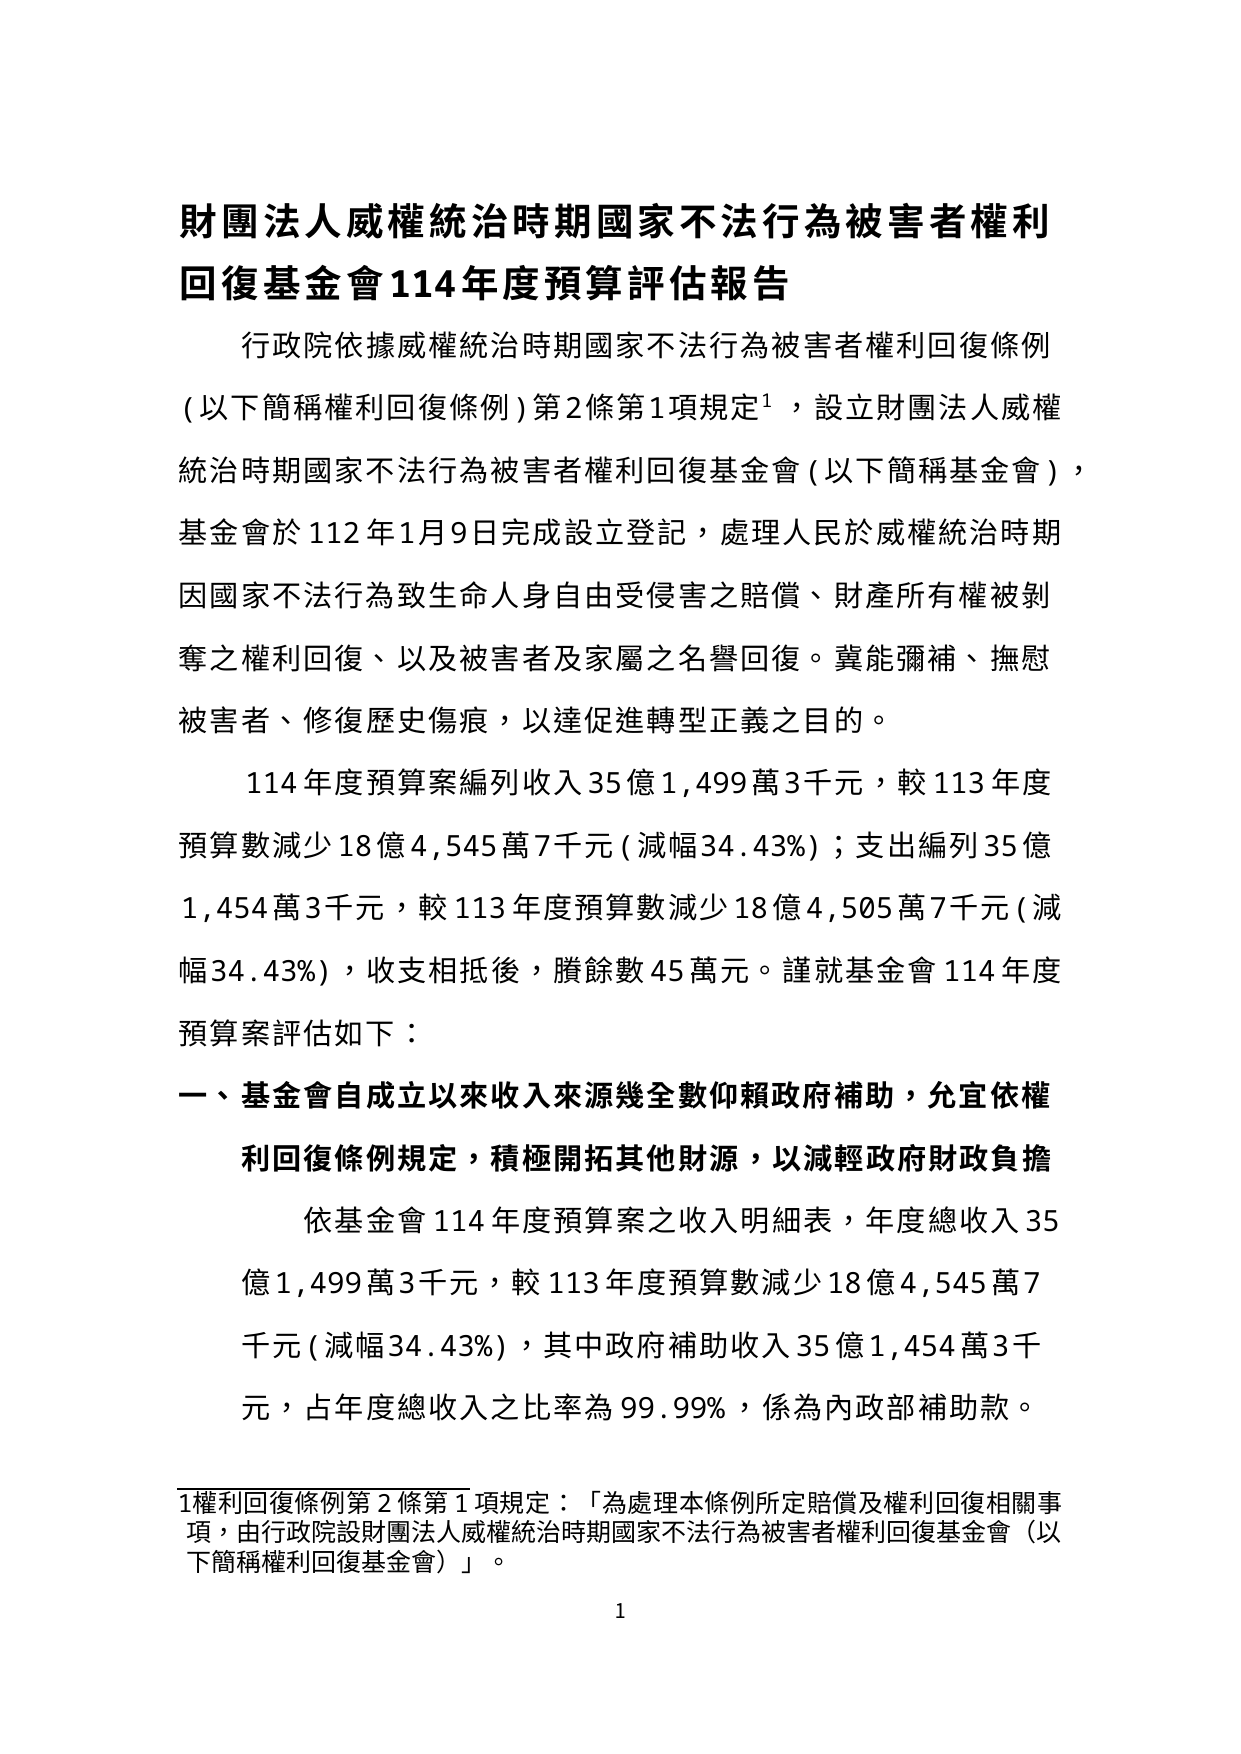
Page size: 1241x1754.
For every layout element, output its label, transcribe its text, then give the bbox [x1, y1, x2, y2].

text 財團法人威權統治時期國家不法行為被害者權利回復基金會114年度預算評估報告 [177, 177, 1063, 302]
text 依基金會114年度預算案之收入明細表，年度總收入35億1,499萬3千元，較113年度預算數減少18億4,545萬7千元(減幅34.43%)，其中政府補助收入35億1,454萬3千元，占年度總收入之比率為99.99%，係為內政部補助款。 [236, 1177, 1063, 1427]
text 一、基金會自成立以來收入來源幾全數仰賴政府補助，允宜依權利回復條例規定，積極開拓其他財源，以減輕政府財政負擔 [177, 1052, 1063, 1177]
text 行政院依據威權統治時期國家不法行為被害者權利回復條例(以下簡稱權利回復條例)第2條第1項規定，設立財團法人威權統治時期國家不法行為被害者權利回復基金會(以下簡稱基金會)，基金會於112年1月9日完成設立登記，處理人民於威權統治時期因國家不法行為致生命人身自由受侵害之賠償、財產所有權被剝奪之權利回復、以及被害者及家屬之名譽回復。冀能彌補、撫慰被害者、修復歷史傷痕，以達促進轉型正義之目的。 [177, 302, 1063, 740]
text 114年度預算案編列收入35億1,499萬3千元，較113年度預算數減少18億4,545萬7千元(減幅34.43%)；支出編列35億1,454萬3千元，較113年度預算數減少18億4,505萬7千元(減幅34.43%)，收支相抵後，賸餘數45萬元。謹就基金會114年度預算案評估如下： [177, 740, 1063, 1052]
text 權利回復條例第2條第1項規定：「為處理本條例所定賠償及權利回復相關事項，由行政院設財團法人威權統治時期國家不法行為被害者權利回復基金會（以下簡稱權利回復基金會）」。 [177, 1489, 1063, 1577]
